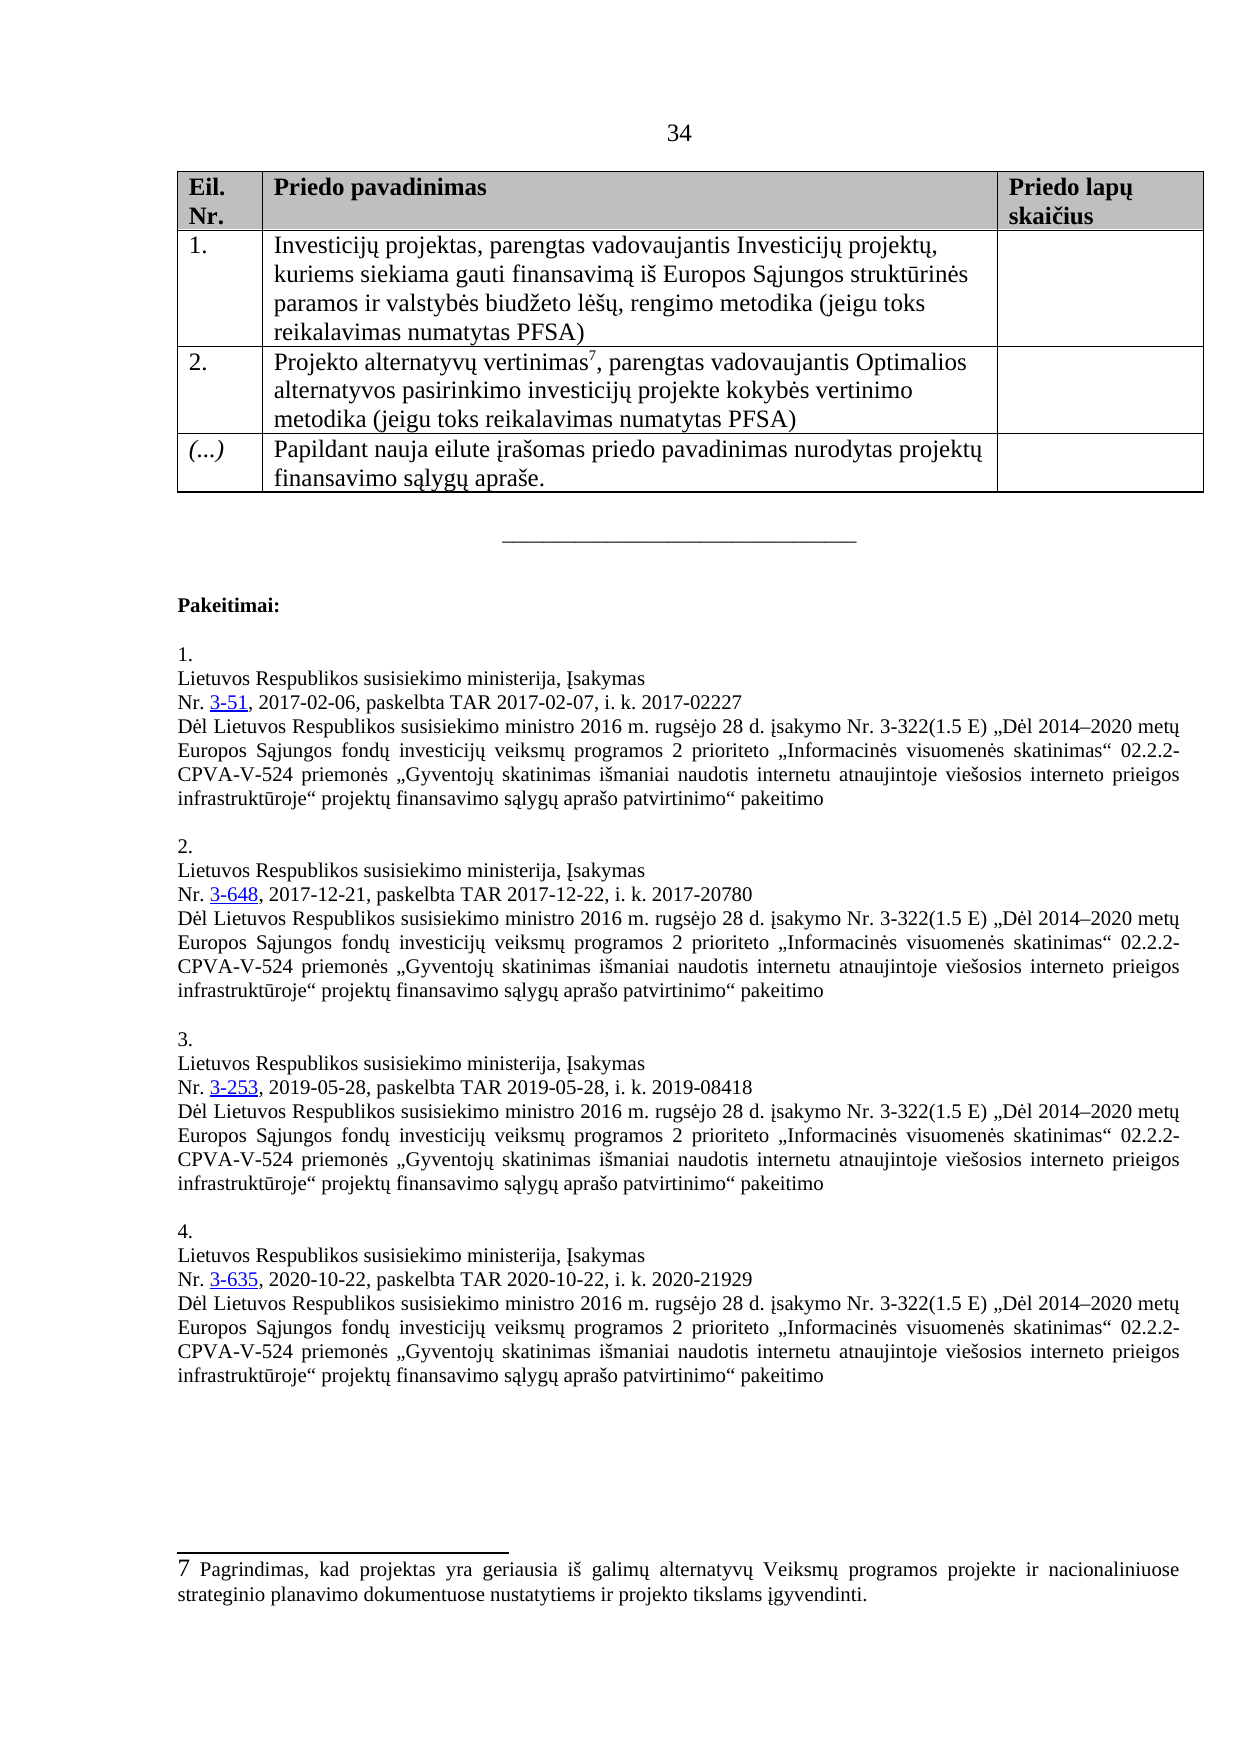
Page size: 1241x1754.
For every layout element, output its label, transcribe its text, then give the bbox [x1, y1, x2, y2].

text 2. [177, 834, 1181, 858]
table_cell 2. [178, 347, 262, 433]
text 4. [177, 1219, 1181, 1243]
text Dėl Lietuvos Respublikos susisiekimo ministro 2016 m. rugsėjo 28 d. įsakymo Nr. 3-322(1.5 E) „Dėl 2014–2020 metų Europos Sąjungos fondų investicijų veiksmų programos 2 prioriteto „Informacinės visuomenės skatinimas“ 02.2.2-CPVA-V-524 priemonės „Gyventojų skatinimas išmaniai naudotis internetu atnaujintoje viešosios interneto prieigos infrastruktūroje“ projektų finansavimo sąlygų aprašo patvirtinimo“ pakeitimo [177, 1291, 1181, 1387]
table_cell (...) [178, 434, 262, 491]
text Nr. 3-253, 2019-05-28, paskelbta TAR 2019-05-28, i. k. 2019-08418 [177, 1074, 1181, 1099]
text Nr. 3-648, 2017-12-21, paskelbta TAR 2017-12-22, i. k. 2017-20780 [177, 882, 1181, 906]
text Lietuvos Respublikos susisiekimo ministerija, Įsakymas [177, 1243, 1181, 1267]
text Lietuvos Respublikos susisiekimo ministerija, Įsakymas [177, 666, 1181, 689]
text 3. [177, 1026, 1181, 1051]
text Nr. 3-51, 2017-02-06, paskelbta TAR 2017-02-07, i. k. 2017-02227 [177, 689, 1181, 714]
table_cell [998, 347, 1203, 433]
table_cell [998, 434, 1203, 491]
text __________________________________ [177, 521, 1181, 545]
table_header Eil. Nr. [178, 172, 262, 229]
table_cell Papildant nauja eilute įrašomas priedo pavadinimas nurodytas projektų finansavimo sąlygų apraše. [263, 434, 997, 491]
table_cell Investicijų projektas, parengtas vadovaujantis Investicijų projektų, kuriems siekiama gauti finansavimą iš Europos Sąjungos struktūrinės paramos ir valstybės biudžeto lėšų, rengimo metodika (jeigu toks reikalavimas numatytas PFSA) [263, 231, 997, 346]
table_header Priedo pavadinimas [263, 172, 997, 229]
text Pakeitimai: [177, 593, 1181, 617]
table_cell [998, 231, 1203, 346]
text Nr. 3-635, 2020-10-22, paskelbta TAR 2020-10-22, i. k. 2020-21929 [177, 1267, 1181, 1291]
text 1. [177, 641, 1181, 666]
text Dėl Lietuvos Respublikos susisiekimo ministro 2016 m. rugsėjo 28 d. įsakymo Nr. 3-322(1.5 E) „Dėl 2014–2020 metų Europos Sąjungos fondų investicijų veiksmų programos 2 prioriteto „Informacinės visuomenės skatinimas“ 02.2.2-CPVA-V-524 priemonės „Gyventojų skatinimas išmaniai naudotis internetu atnaujintoje viešosios interneto prieigos infrastruktūroje“ projektų finansavimo sąlygų aprašo patvirtinimo“ pakeitimo [177, 1099, 1181, 1195]
text Dėl Lietuvos Respublikos susisiekimo ministro 2016 m. rugsėjo 28 d. įsakymo Nr. 3-322(1.5 E) „Dėl 2014–2020 metų Europos Sąjungos fondų investicijų veiksmų programos 2 prioriteto „Informacinės visuomenės skatinimas“ 02.2.2-CPVA-V-524 priemonės „Gyventojų skatinimas išmaniai naudotis internetu atnaujintoje viešosios interneto prieigos infrastruktūroje“ projektų finansavimo sąlygų aprašo patvirtinimo“ pakeitimo [177, 714, 1181, 810]
table_header Priedo lapų skaičius [998, 172, 1203, 229]
table_cell 1. [178, 231, 262, 346]
text Dėl Lietuvos Respublikos susisiekimo ministro 2016 m. rugsėjo 28 d. įsakymo Nr. 3-322(1.5 E) „Dėl 2014–2020 metų Europos Sąjungos fondų investicijų veiksmų programos 2 prioriteto „Informacinės visuomenės skatinimas“ 02.2.2-CPVA-V-524 priemonės „Gyventojų skatinimas išmaniai naudotis internetu atnaujintoje viešosios interneto prieigos infrastruktūroje“ projektų finansavimo sąlygų aprašo patvirtinimo“ pakeitimo [177, 906, 1181, 1002]
text Lietuvos Respublikos susisiekimo ministerija, Įsakymas [177, 1051, 1181, 1074]
table_cell Projekto alternatyvų vertinimas, parengtas vadovaujantis Optimalios alternatyvos pasirinkimo investicijų projekte kokybės vertinimo metodika (jeigu toks reikalavimas numatytas PFSA) [263, 347, 997, 433]
text Lietuvos Respublikos susisiekimo ministerija, Įsakymas [177, 858, 1181, 882]
